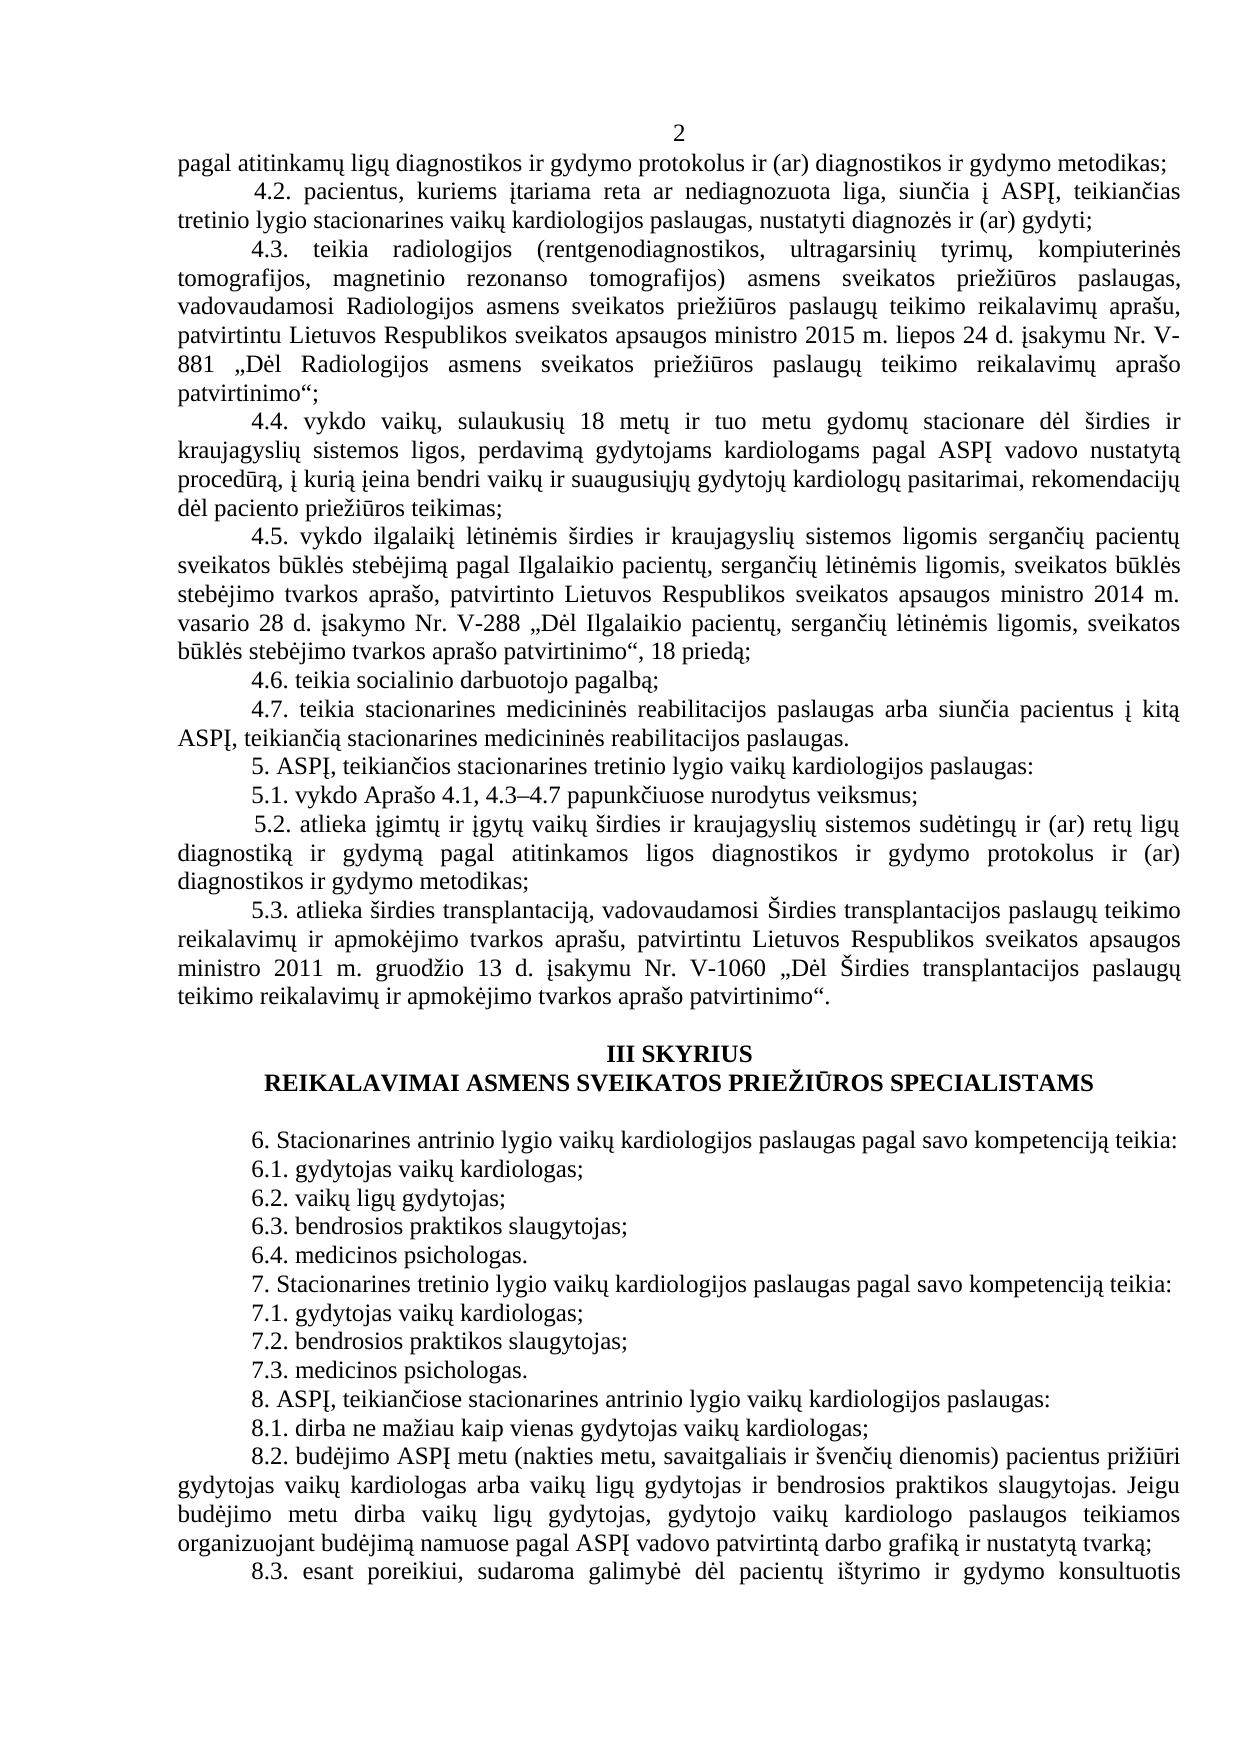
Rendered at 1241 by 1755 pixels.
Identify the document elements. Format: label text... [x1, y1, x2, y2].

text 6.2. vaikų ligų gydytojas; [177, 1183, 1181, 1211]
text 7. Stacionarines tretinio lygio vaikų kardiologijos paslaugas pagal savo kompetenciją teikia: [177, 1269, 1181, 1298]
text 8. ASPĮ, teikiančiose stacionarines antrinio lygio vaikų kardiologijos paslaugas: [177, 1384, 1181, 1413]
text 5.1. vykdo Aprašo 4.1, 4.3–4.7 papunkčiuose nurodytus veiksmus; [177, 780, 1181, 809]
text 8.1. dirba ne mažiau kaip vienas gydytojas vaikų kardiologas; [177, 1413, 1181, 1441]
text 4.2. pacientus, kuriems įtariama reta ar nediagnozuota liga, siunčia į ASPĮ, teikiančias tretinio lygio stacionarines vaikų kardiologijos paslaugas, nustatyti diagnozės ir (ar) gydyti; [177, 176, 1181, 234]
text pagal atitinkamų ligų diagnostikos ir gydymo protokolus ir (ar) diagnostikos ir gydymo metodikas; [177, 148, 1181, 176]
text 7.2. bendrosios praktikos slaugytojas; [177, 1326, 1181, 1355]
text 5.3. atlieka širdies transplantaciją, vadovaudamosi Širdies transplantacijos paslaugų teikimo reikalavimų ir apmokėjimo tvarkos aprašu, patvirtintu Lietuvos Respublikos sveikatos apsaugos ministro 2011 m. gruodžio 13 d. įsakymu Nr. V-1060 „Dėl Širdies transplantacijos paslaugų teikimo reikalavimų ir apmokėjimo tvarkos aprašo patvirtinimo“. [177, 895, 1181, 1010]
text 4.7. teikia stacionarines medicininės reabilitacijos paslaugas arba siunčia pacientus į kitą ASPĮ, teikiančią stacionarines medicininės reabilitacijos paslaugas. [177, 694, 1181, 751]
text 4.5. vykdo ilgalaikį lėtinėmis širdies ir kraujagyslių sistemos ligomis sergančių pacientų sveikatos būklės stebėjimą pagal Ilgalaikio pacientų, sergančių lėtinėmis ligomis, sveikatos būklės stebėjimo tvarkos aprašo, patvirtinto Lietuvos Respublikos sveikatos apsaugos ministro 2014 m. vasario 28 d. įsakymo Nr. V-288 „Dėl Ilgalaikio pacientų, sergančių lėtinėmis ligomis, sveikatos būklės stebėjimo tvarkos aprašo patvirtinimo“, 18 priedą; [177, 521, 1181, 665]
text 5. ASPĮ, teikiančios stacionarines tretinio lygio vaikų kardiologijos paslaugas: [177, 751, 1181, 780]
text 6.3. bendrosios praktikos slaugytojas; [177, 1211, 1181, 1240]
text 7.3. medicinos psichologas. [177, 1355, 1181, 1384]
text 8.3. esant poreikiui, sudaroma galimybė dėl pacientų ištyrimo ir gydymo konsultuotis [177, 1556, 1181, 1585]
text 4.3. teikia radiologijos (rentgenodiagnostikos, ultragarsinių tyrimų, kompiuterinės tomografijos, magnetinio rezonanso tomografijos) asmens sveikatos priežiūros paslaugas, vadovaudamosi Radiologijos asmens sveikatos priežiūros paslaugų teikimo reikalavimų aprašu, patvirtintu Lietuvos Respublikos sveikatos apsaugos ministro 2015 m. liepos 24 d. įsakymu Nr. V-881 „Dėl Radiologijos asmens sveikatos priežiūros paslaugų teikimo reikalavimų aprašo patvirtinimo“; [177, 234, 1181, 406]
text REIKALAVIMAI ASMENS SVEIKATOS PRIEŽIŪROS SPECIALISTAMS [177, 1068, 1181, 1096]
text 6.4. medicinos psichologas. [177, 1240, 1181, 1269]
text 4.4. vykdo vaikų, sulaukusių 18 metų ir tuo metu gydomų stacionare dėl širdies ir kraujagyslių sistemos ligos, perdavimą gydytojams kardiologams pagal ASPĮ vadovo nustatytą procedūrą, į kurią įeina bendri vaikų ir suaugusiųjų gydytojų kardiologų pasitarimai, rekomendacijų dėl paciento priežiūros teikimas; [177, 406, 1181, 521]
text 5.2. atlieka įgimtų ir įgytų vaikų širdies ir kraujagyslių sistemos sudėtingų ir (ar) retų ligų diagnostiką ir gydymą pagal atitinkamos ligos diagnostikos ir gydymo protokolus ir (ar) diagnostikos ir gydymo metodikas; [177, 809, 1181, 895]
text 7.1. gydytojas vaikų kardiologas; [177, 1298, 1181, 1326]
text 6.1. gydytojas vaikų kardiologas; [177, 1154, 1181, 1183]
text 8.2. budėjimo ASPĮ metu (nakties metu, savaitgaliais ir švenčių dienomis) pacientus prižiūri gydytojas vaikų kardiologas arba vaikų ligų gydytojas ir bendrosios praktikos slaugytojas. Jeigu budėjimo metu dirba vaikų ligų gydytojas, gydytojo vaikų kardiologo paslaugos teikiamos organizuojant budėjimą namuose pagal ASPĮ vadovo patvirtintą darbo grafiką ir nustatytą tvarką; [177, 1441, 1181, 1556]
text III SKYRIUS [177, 1039, 1181, 1068]
text 6. Stacionarines antrinio lygio vaikų kardiologijos paslaugas pagal savo kompetenciją teikia: [177, 1125, 1181, 1154]
text 4.6. teikia socialinio darbuotojo pagalbą; [177, 665, 1181, 694]
